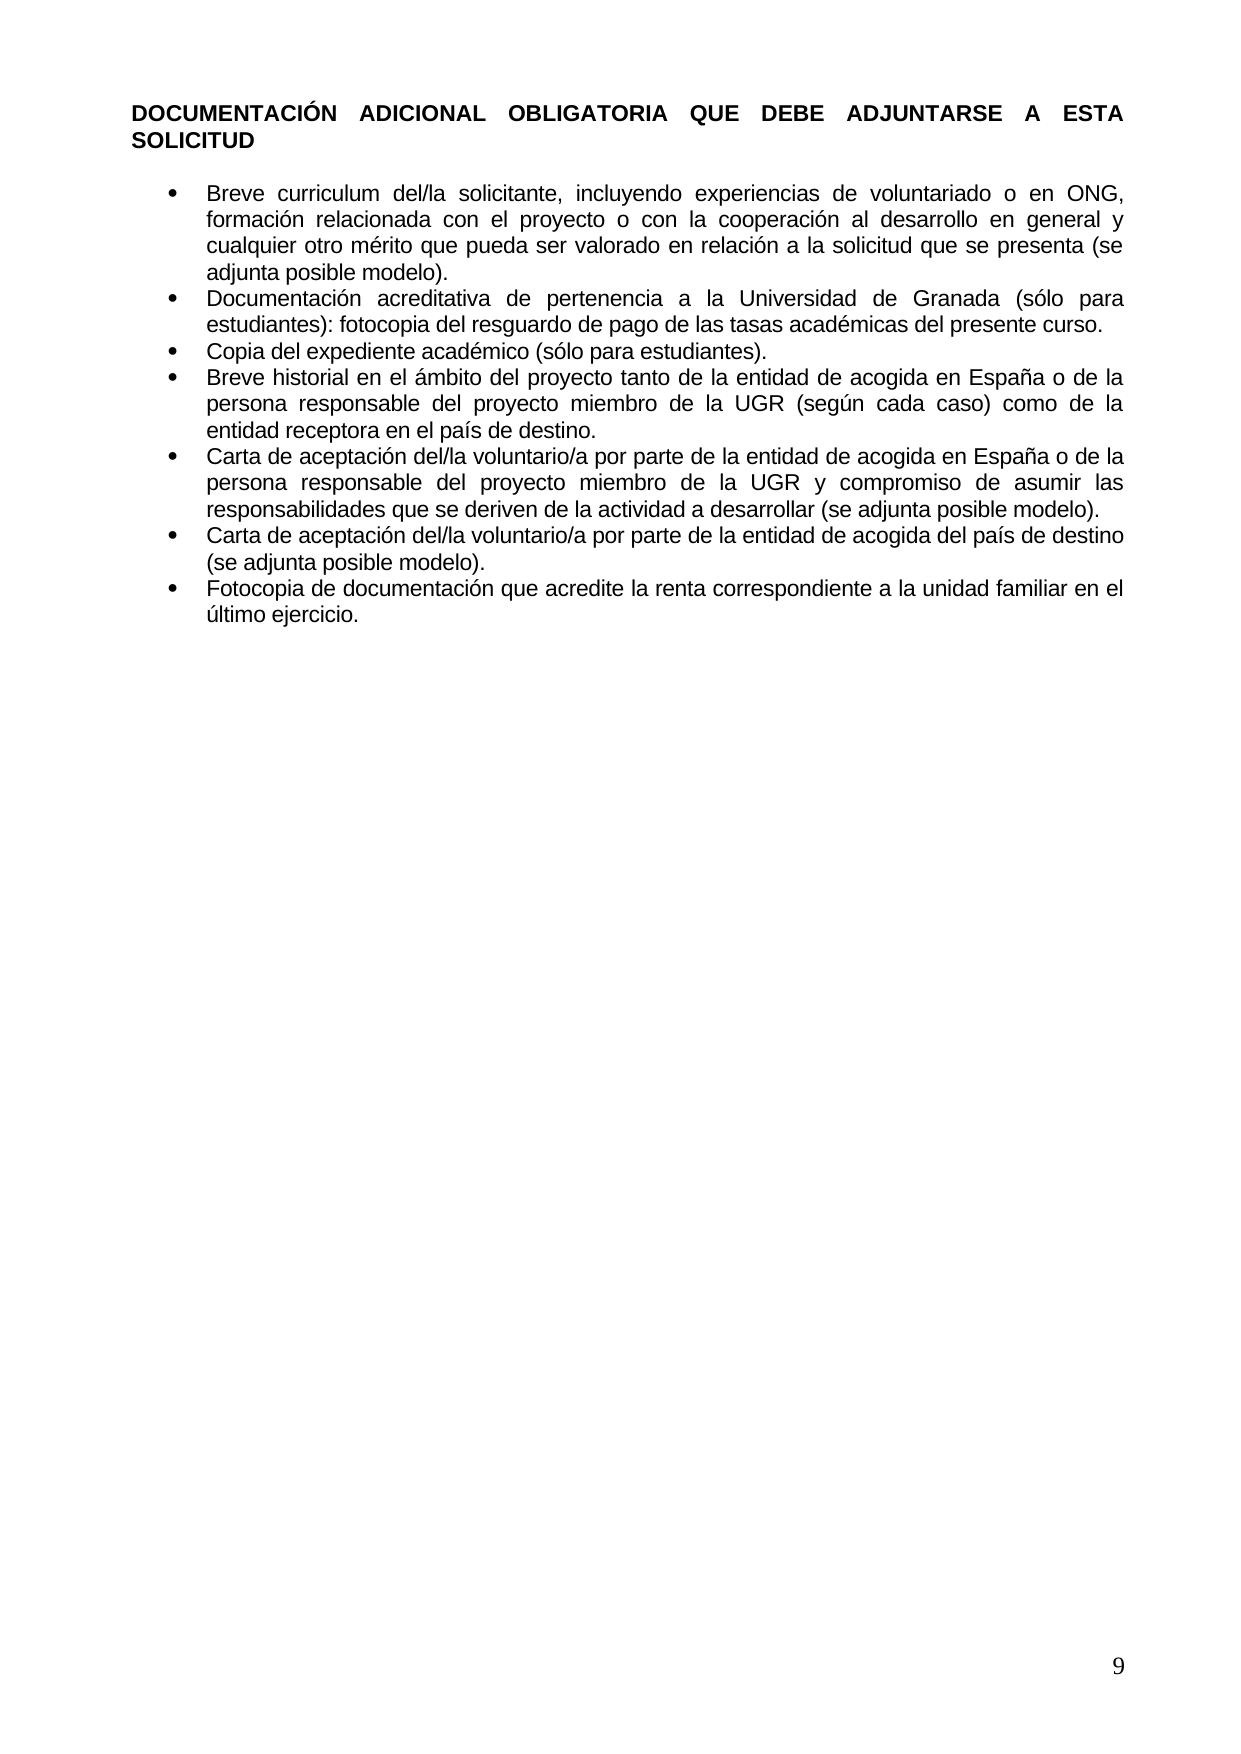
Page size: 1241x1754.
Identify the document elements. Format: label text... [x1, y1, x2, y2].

list Breve historial en el ámbito del proyecto tanto de la entidad de acogida en España o de la persona responsable del proyecto miembro de la UGR (según cada caso) como de la entidad receptora en el país de destino. [169, 364, 1125, 443]
list Breve curriculum del/la solicitante, incluyendo experiencias de voluntariado o en ONG, formación relacionada con el proyecto o con la cooperación al desarrollo en general y cualquier otro mérito que pueda ser valorado en relación a la solicitud que se presenta (se adjunta posible modelo). [169, 179, 1125, 285]
text DOCUMENTACIÓN ADICIONAL OBLIGATORIA QUE DEBE ADJUNTARSE A ESTA SOLICITUD [131, 100, 1125, 153]
list Documentación acreditativa de pertenencia a la Universidad de Granada (sólo para estudiantes): fotocopia del resguardo de pago de las tasas académicas del presente curso. [169, 285, 1125, 338]
list Copia del expediente académico (sólo para estudiantes). [169, 338, 1125, 364]
list Fotocopia de documentación que acredite la renta correspondiente a la unidad familiar en el último ejercicio. [169, 575, 1125, 627]
list Carta de aceptación del/la voluntario/a por parte de la entidad de acogida del país de destino (se adjunta posible modelo). [169, 522, 1125, 575]
list Carta de aceptación del/la voluntario/a por parte de la entidad de acogida en España o de la persona responsable del proyecto miembro de la UGR y compromiso de asumir las responsabilidades que se deriven de la actividad a desarrollar (se adjunta posible modelo). [169, 443, 1125, 522]
